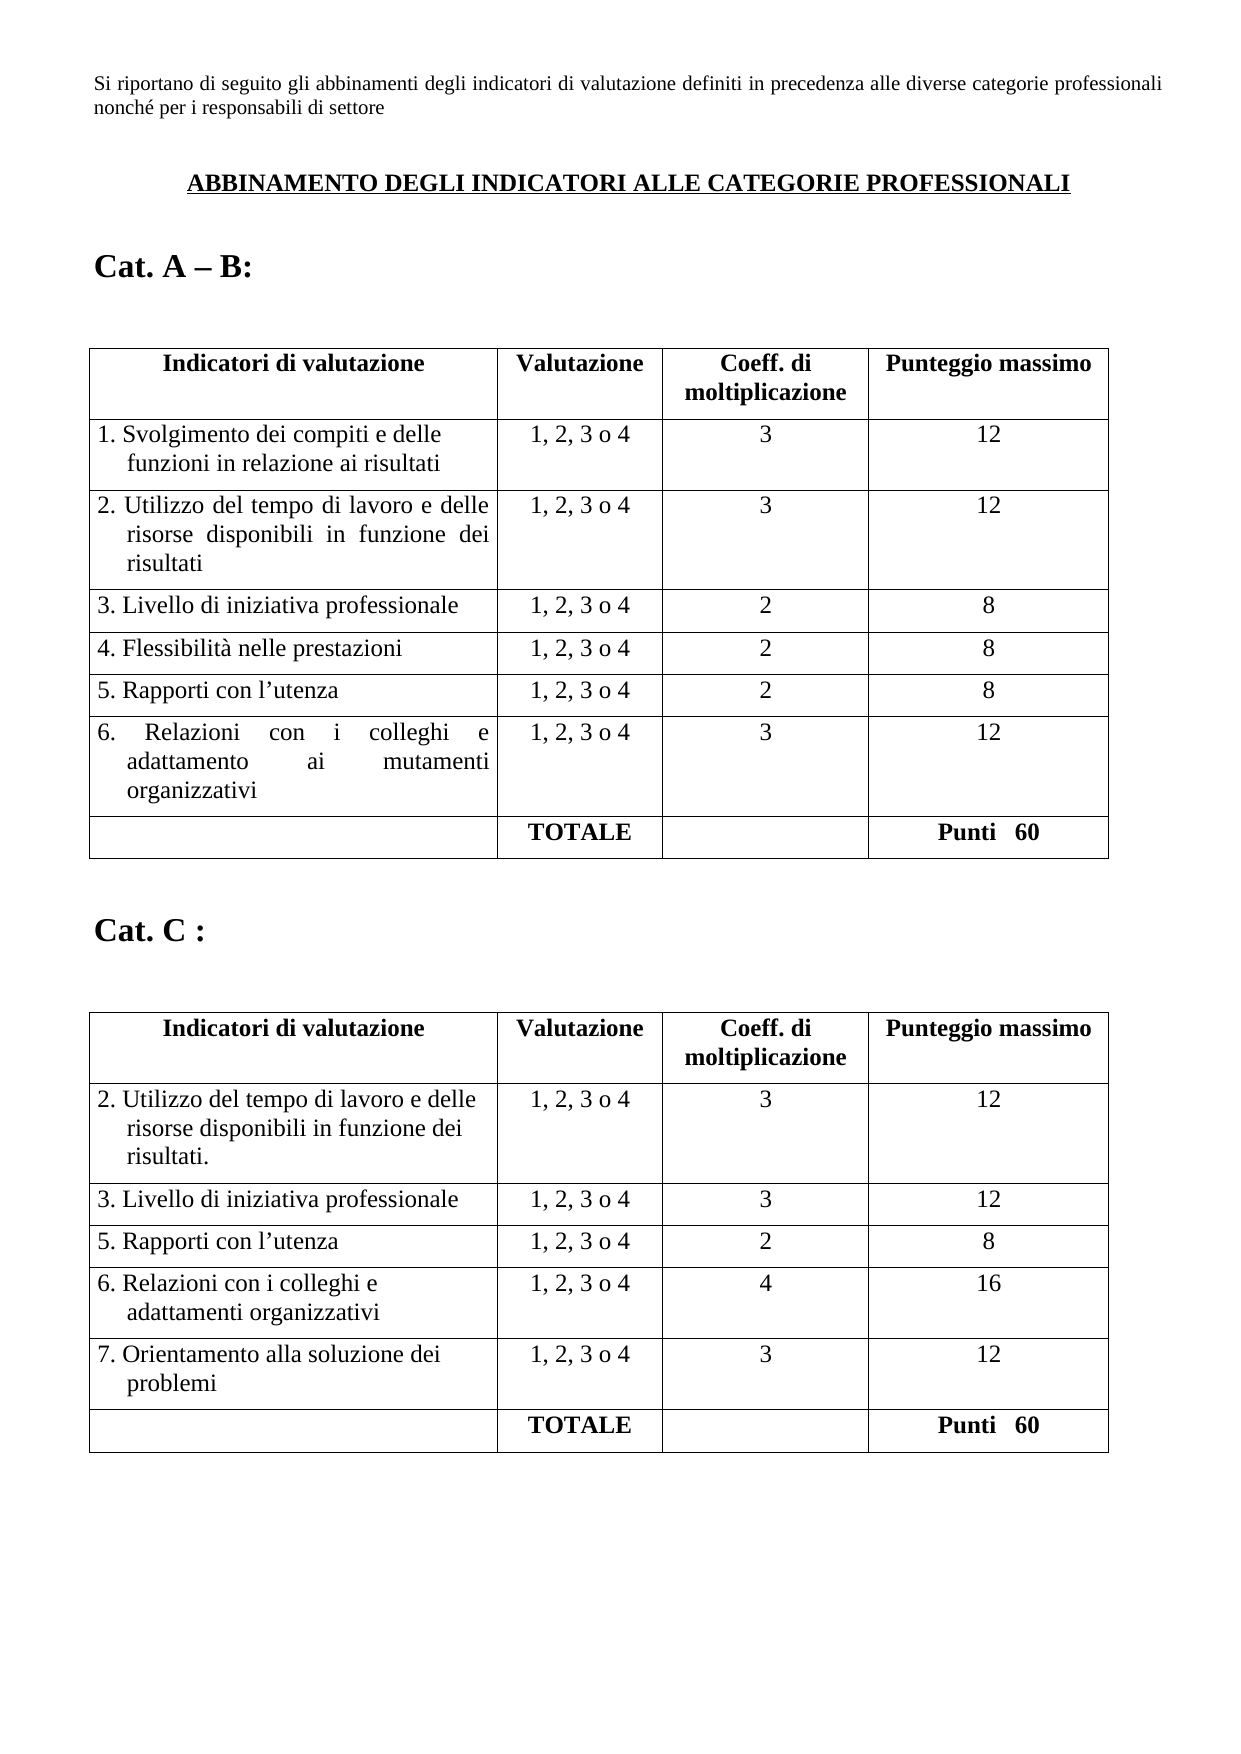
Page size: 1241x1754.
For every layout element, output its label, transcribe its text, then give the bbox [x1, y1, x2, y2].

table_cell 12 [869, 420, 1108, 489]
table_cell 3 [663, 420, 868, 489]
text Cat. A – B: [94, 246, 1164, 284]
table_header Valutazione [498, 349, 662, 418]
table_cell 1, 2, 3 o 4 [498, 1084, 662, 1183]
table_cell 1, 2, 3 o 4 [498, 590, 662, 632]
table_cell 3 [663, 491, 868, 589]
table_cell 1. Svolgimento dei compiti e delle funzioni in relazione ai risultati [90, 420, 497, 489]
table_cell TOTALE [498, 817, 662, 858]
table_cell 8 [869, 633, 1108, 674]
table_header Indicatori di valutazione [90, 349, 497, 418]
table_cell 2 [663, 675, 868, 716]
table_cell 4 [663, 1268, 868, 1338]
table_cell 1, 2, 3 o 4 [498, 1268, 662, 1338]
table_cell 2 [663, 590, 868, 632]
table_cell 5. Rapporti con l’utenza [90, 1226, 497, 1267]
table_cell 3 [663, 1339, 868, 1409]
table_cell 1, 2, 3 o 4 [498, 717, 662, 816]
table_cell 3. Livello di iniziativa professionale [90, 1184, 497, 1225]
table_cell 1, 2, 3 o 4 [498, 675, 662, 716]
table_cell TOTALE [498, 1410, 662, 1452]
table_cell [90, 817, 497, 858]
table_cell 1, 2, 3 o 4 [498, 1339, 662, 1409]
text ABBINAMENTO DEGLI INDICATORI ALLE CATEGORIE PROFESSIONALI [94, 168, 1164, 197]
table_cell Punti 60 [869, 817, 1108, 858]
table_cell 2 [663, 633, 868, 674]
table_cell 6. Relazioni con i colleghi e adattamento ai mutamenti organizzativi [90, 717, 497, 816]
table_cell 12 [869, 717, 1108, 816]
table_cell 12 [869, 1184, 1108, 1225]
text Cat. C : [94, 910, 1164, 948]
table_cell Punti 60 [869, 1410, 1108, 1452]
table_cell 8 [869, 1226, 1108, 1267]
table_cell [663, 817, 868, 858]
table_cell 8 [869, 675, 1108, 716]
table_cell 12 [869, 491, 1108, 589]
table_cell [90, 1410, 497, 1452]
table_cell 8 [869, 590, 1108, 632]
table_header Coeff. di moltiplicazione [663, 1013, 868, 1083]
table_header Punteggio massimo [869, 1013, 1108, 1083]
table_cell 3. Livello di iniziativa professionale [90, 590, 497, 632]
table_header Indicatori di valutazione [90, 1013, 497, 1083]
table_cell 3 [663, 1084, 868, 1183]
table_cell 1, 2, 3 o 4 [498, 1184, 662, 1225]
table_cell 6. Relazioni con i colleghi e adattamenti organizzativi [90, 1268, 497, 1338]
table_cell 1, 2, 3 o 4 [498, 633, 662, 674]
table_header Punteggio massimo [869, 349, 1108, 418]
table_cell 1, 2, 3 o 4 [498, 491, 662, 589]
table_cell 2 [663, 1226, 868, 1267]
table_header Coeff. di moltiplicazione [663, 349, 868, 418]
table_cell 16 [869, 1268, 1108, 1338]
table_cell [663, 1410, 868, 1452]
table_cell 2. Utilizzo del tempo di lavoro e delle risorse disponibili in funzione dei risultati. [90, 1084, 497, 1183]
table_cell 4. Flessibilità nelle prestazioni [90, 633, 497, 674]
table_cell 12 [869, 1339, 1108, 1409]
table_cell 7. Orientamento alla soluzione dei problemi [90, 1339, 497, 1409]
table_cell 1, 2, 3 o 4 [498, 1226, 662, 1267]
table_cell 2. Utilizzo del tempo di lavoro e delle risorse disponibili in funzione dei risultati [90, 491, 497, 589]
table_cell 3 [663, 717, 868, 816]
table_cell 3 [663, 1184, 868, 1225]
text Si riportano di seguito gli abbinamenti degli indicatori di valutazione definiti in precedenza alle diverse categorie professionali nonché per i responsabili di settore [94, 71, 1164, 119]
table_cell 5. Rapporti con l’utenza [90, 675, 497, 716]
table_cell 1, 2, 3 o 4 [498, 420, 662, 489]
table_cell 12 [869, 1084, 1108, 1183]
table_header Valutazione [498, 1013, 662, 1083]
